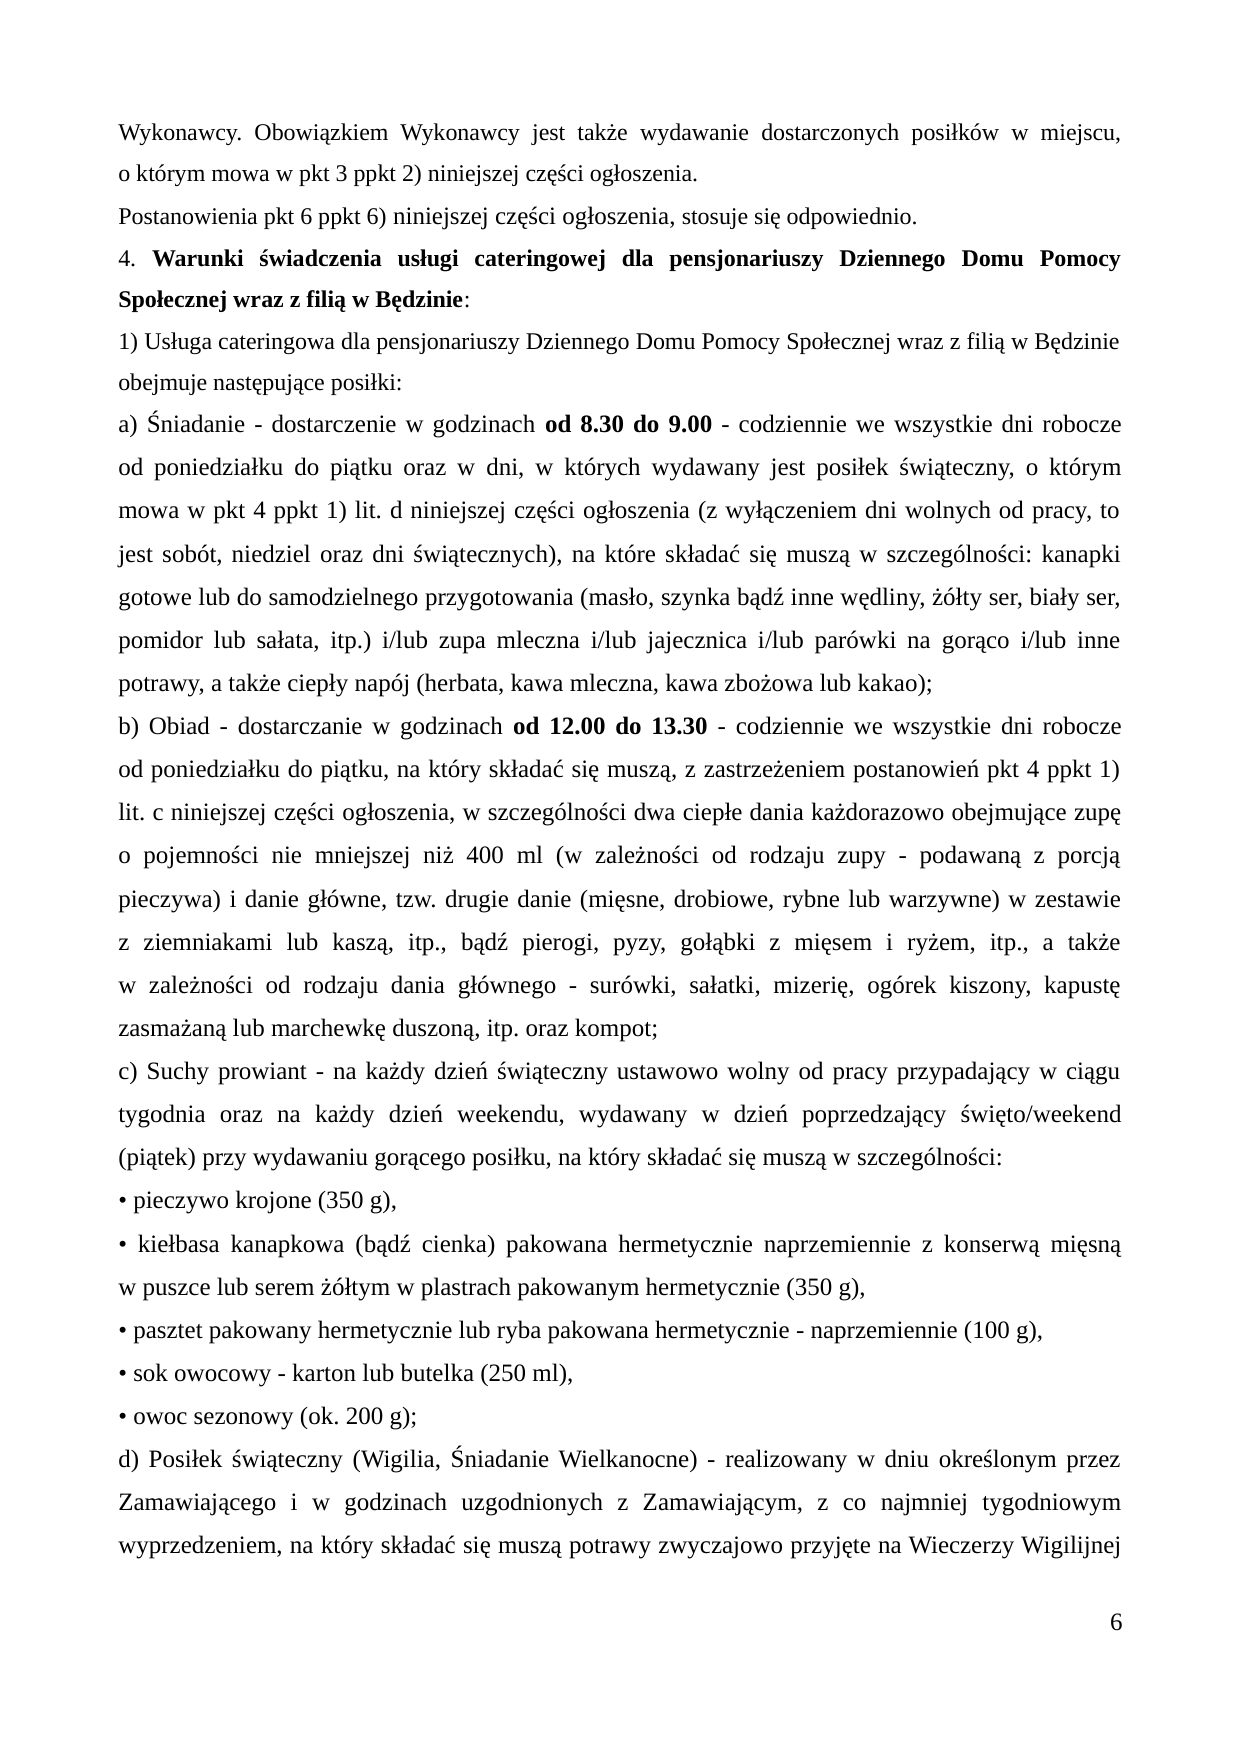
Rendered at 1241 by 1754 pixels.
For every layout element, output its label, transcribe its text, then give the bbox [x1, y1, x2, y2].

list b) Obiad - dostarczanie w godzinach od 12.00 do 13.30 - codziennie we wszystkie dni robocze od poniedziałku do piątku, na który składać się muszą, z zastrzeżeniem postanowień pkt 4 ppkt 1) lit. c niniejszej części ogłoszenia, w szczególności dwa ciepłe dania każdorazowo obejmujące zupę o pojemności nie mniejszej niż 400 ml (w zależności od rodzaju zupy - podawaną z porcją pieczywa) i danie główne, tzw. drugie danie (mięsne, drobiowe, rybne lub warzywne) w zestawie z ziemniakami lub kaszą, itp., bądź pierogi, pyzy, gołąbki z mięsem i ryżem, itp., a także w zależności od rodzaju dania głównego - surówki, sałatki, mizerię, ogórek kiszony, kapustę zasmażaną lub marchewkę duszoną, itp. oraz kompot; [118, 711, 1122, 1042]
list 4. Warunki świadczenia usługi cateringowej dla pensjonariuszy Dziennego Domu Pomocy Społecznej wraz z filią w Będzinie: [118, 244, 1122, 313]
list • owoc sezonowy (ok. 200 g); [118, 1401, 1122, 1430]
list Wykonawcy. Obowiązkiem Wykonawcy jest także wydawanie dostarczonych posiłków w miejscu, o którym mowa w pkt 3 ppkt 2) niniejszej części ogłoszenia. [118, 118, 1122, 187]
list c) Suchy prowiant - na każdy dzień świąteczny ustawowo wolny od pracy przypadający w ciągu tygodnia oraz na każdy dzień weekendu, wydawany w dzień poprzedzający święto/weekend (piątek) przy wydawaniu gorącego posiłku, na który składać się muszą w szczególności: [118, 1056, 1122, 1171]
list • kiełbasa kanapkowa (bądź cienka) pakowana hermetycznie naprzemiennie z konserwą mięsną w puszce lub serem żółtym w plastrach pakowanym hermetycznie (350 g), [118, 1229, 1122, 1301]
list 1) Usługa cateringowa dla pensjonariuszy Dziennego Domu Pomocy Społecznej wraz z filią w Będzinie obejmuje następujące posiłki: [118, 327, 1122, 396]
list d) Posiłek świąteczny (Wigilia, Śniadanie Wielkanocne) - realizowany w dniu określonym przez Zamawiającego i w godzinach uzgodnionych z Zamawiającym, z co najmniej tygodniowym wyprzedzeniem, na który składać się muszą potrawy zwyczajowo przyjęte na Wieczerzy Wigilijnej [118, 1444, 1122, 1559]
list • sok owocowy - karton lub butelka (250 ml), [118, 1358, 1122, 1387]
list a) Śniadanie - dostarczenie w godzinach od 8.30 do 9.00 - codziennie we wszystkie dni robocze od poniedziałku do piątku oraz w dni, w których wydawany jest posiłek świąteczny, o którym mowa w pkt 4 ppkt 1) lit. d niniejszej części ogłoszenia (z wyłączeniem dni wolnych od pracy, to jest sobót, niedziel oraz dni świątecznych), na które składać się muszą w szczególności: kanapki gotowe lub do samodzielnego przygotowania (masło, szynka bądź inne wędliny, żółty ser, biały ser, pomidor lub sałata, itp.) i/lub zupa mleczna i/lub jajecznica i/lub parówki na gorąco i/lub inne potrawy, a także ciepły napój (herbata, kawa mleczna, kawa zbożowa lub kakao); [118, 409, 1122, 697]
list • pasztet pakowany hermetycznie lub ryba pakowana hermetycznie - naprzemiennie (100 g), [118, 1315, 1122, 1344]
list • pieczywo krojone (350 g), [118, 1186, 1122, 1214]
list Postanowienia pkt 6 ppkt 6) niniejszej części ogłoszenia, stosuje się odpowiednio. [118, 201, 1122, 229]
